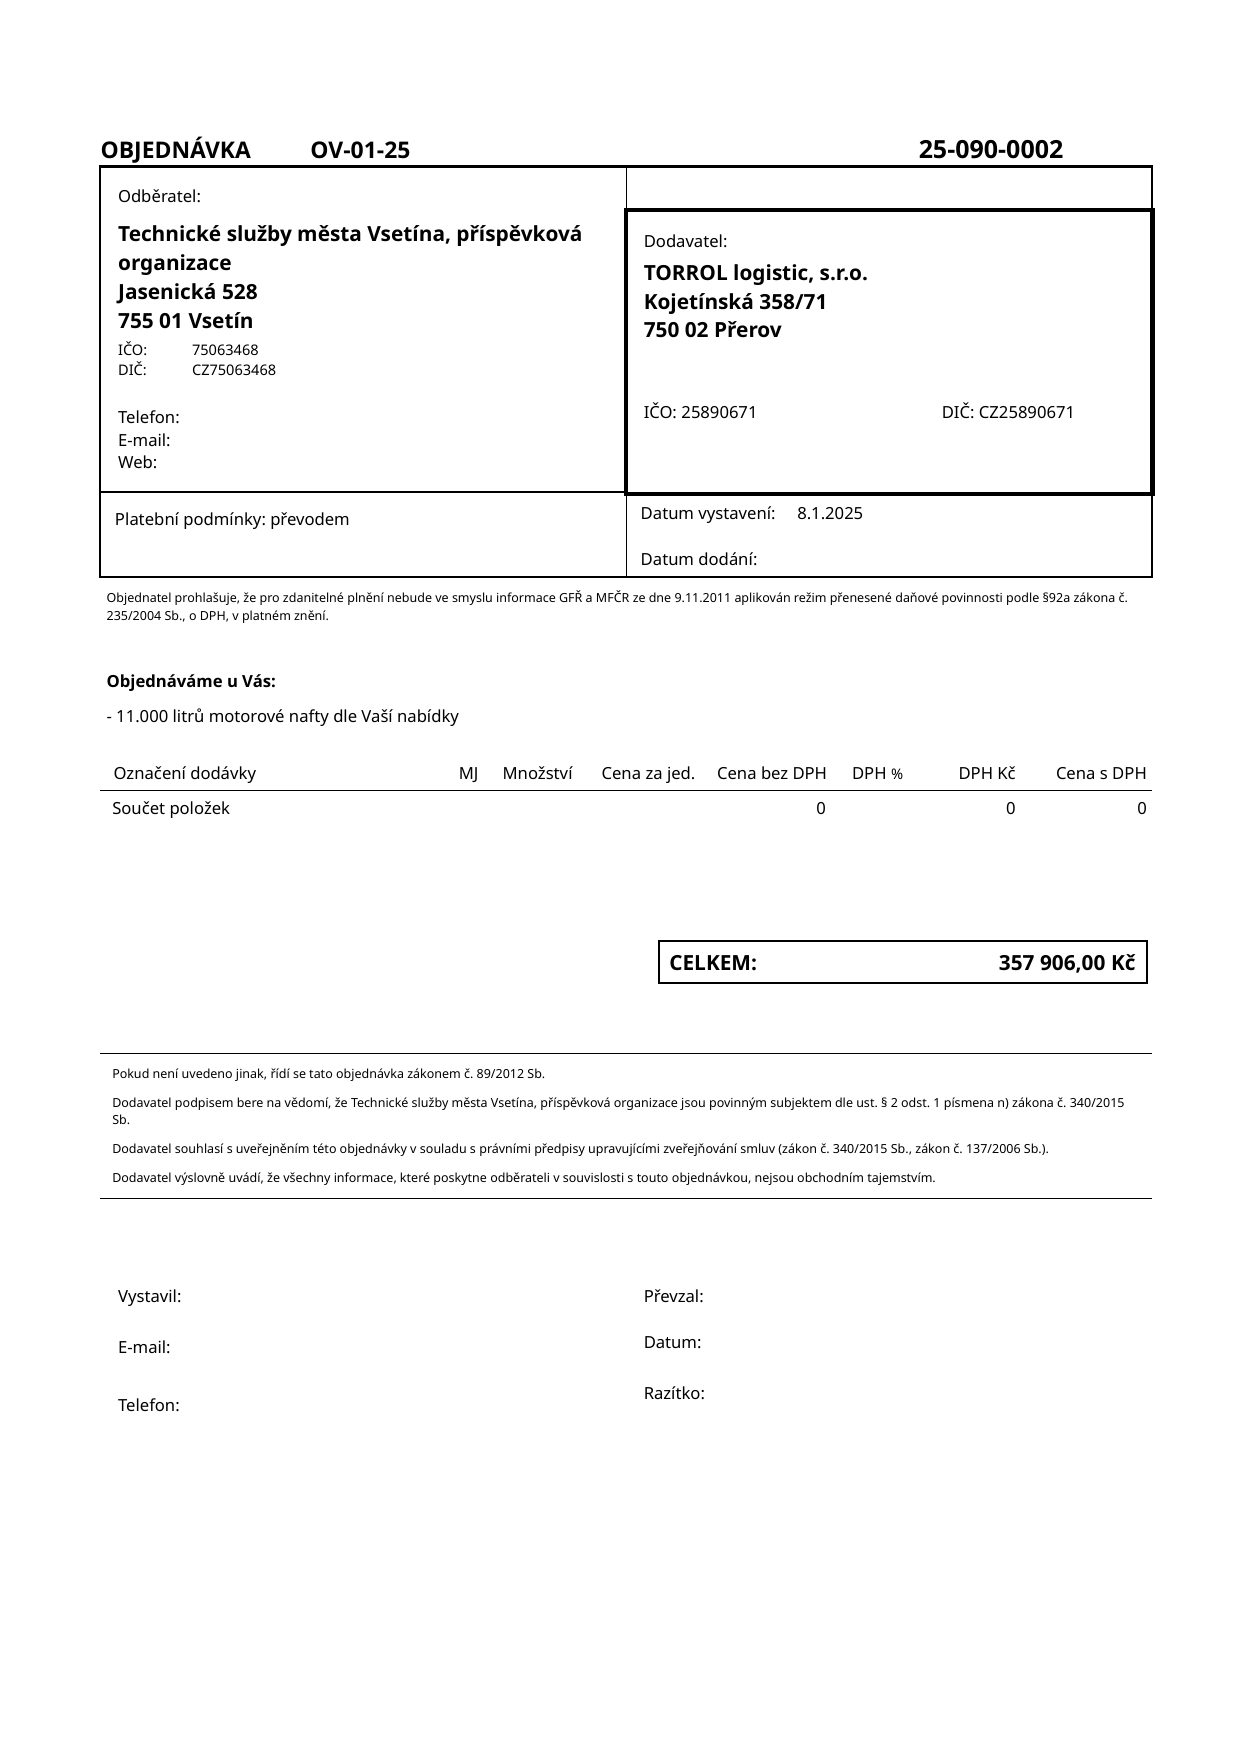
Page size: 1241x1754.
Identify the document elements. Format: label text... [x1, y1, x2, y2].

table_header DPH % [833, 756, 908, 790]
text Objednatel prohlašuje, že pro zdanitelné plnění nebude ve smyslu informace GFŘ a MFČR ze dne 9.11.2011 aplikován režim přenesené daňové povinnosti podle §92a zákona č. 235/2004 Sb., o DPH, v platném znění. [106, 589, 1152, 624]
table_header [627, 168, 1151, 207]
table_header MJ [445, 756, 492, 790]
table_header Pokud není uvedeno jinak, řídí se tato objednávka zákonem č. 89/2012 Sb. Dodavatel podpisem bere na vědomí, že Technické služby města Vsetína, příspěvková organizace jsou povinným subjektem dle ust. § 2 odst. 1 písmena n) zákona č. 340/2015 Sb. Dodavatel souhlasí s uveřejněním této objednávky v souladu s právními předpisy upravujícími zveřejňování smluv (zákon č. 340/2015 Sb., zákon č. 137/2006 Sb.). Dodavatel výslovně uvádí, že všechny informace, které poskytne odběrateli v souvislosti s touto objednávkou, nejsou obchodním tajemstvím. [100, 1054, 1152, 1197]
table_cell Datum vystavení: 8.1.2025 Datum dodání: [627, 496, 1151, 576]
table_header Odběratel: Technické služby města Vsetína, příspěvková organizace Jasenická 528 755 01 Vsetín IČO: 75063468 DIČ: CZ75063468 Telefon: E-mail: Web: [101, 168, 626, 491]
table_header Cena bez DPH [701, 756, 833, 790]
table_cell CELKEM: [660, 942, 903, 982]
table_header Vystavil: E-mail: Telefon: [100, 1279, 626, 1467]
text Objednáváme u Vás: [106, 670, 1152, 693]
table_header Množství [492, 756, 578, 790]
table_cell 357 906,00 Kč [903, 942, 1146, 982]
table_header [102, 900, 625, 995]
text - 11.000 litrů motorové nafty dle Vaší nabídky [106, 704, 1152, 727]
table_header DPH Kč [909, 756, 1021, 790]
table_header [659, 906, 1147, 940]
table_header [831, 791, 896, 825]
table_header 0 [702, 791, 831, 825]
table_header Cena s DPH [1021, 756, 1152, 790]
table_header 0 [896, 791, 1021, 825]
table_cell Dodavatel: TORROL logistic, s.r.o. Kojetínská 358/71 750 02 Přerov IČO: 25890671 DIČ: CZ25890671 [628, 212, 1150, 491]
table_header Cena za jed. [578, 756, 701, 790]
table_header 0 [1021, 791, 1152, 825]
text OBJEDNÁVKA OV-01-25 25-090-0002 [100, 131, 1152, 165]
table_cell Platební podmínky: převodem [101, 493, 626, 576]
table_header Převzal: Datum: Razítko: [626, 1279, 1152, 1467]
table_header Součet položek [100, 791, 702, 825]
table_header Označení dodávky [102, 756, 445, 790]
table_header [625, 900, 1152, 995]
